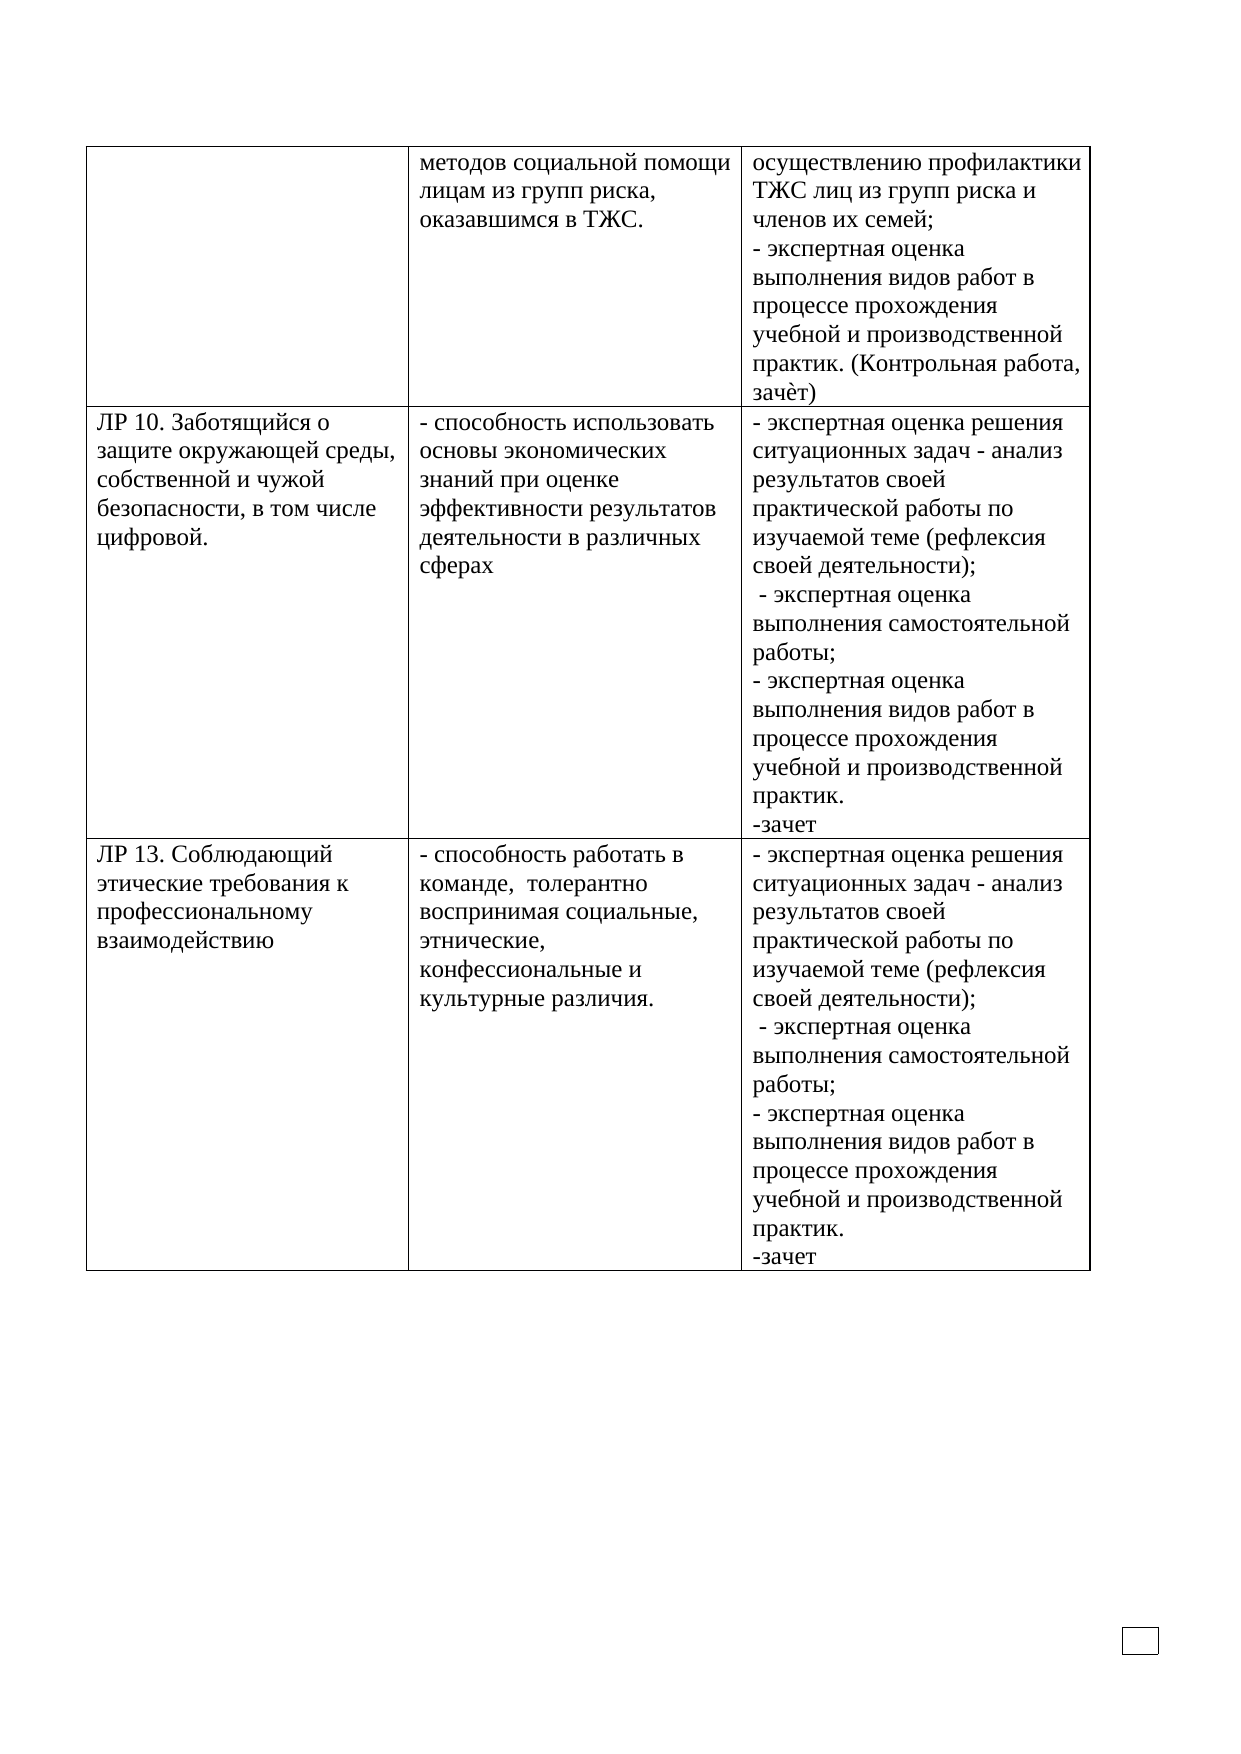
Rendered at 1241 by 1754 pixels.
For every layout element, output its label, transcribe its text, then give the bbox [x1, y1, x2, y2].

table_cell ЛР 13. Соблюдающий этические требования к профессиональному взаимодействию [87, 839, 408, 1270]
table_cell - способность работать в команде, толерантно воспринимая социальные, этнические, конфессиональные и культурные различия. [409, 839, 741, 1270]
table_cell методов социальной помощи лицам из групп риска, оказавшимся в ТЖС. [409, 147, 741, 406]
table_cell ЛР 10. Заботящийся о защите окружающей среды, собственной и чужой безопасности, в том числе цифровой. [87, 407, 408, 838]
table_cell осуществлению профилактики ТЖС лиц из групп риска и членов их семей; - экспертная оценка выполнения видов работ в процессе прохождения учебной и производственной практик. (Контрольная работа, зачѐт) [742, 147, 1089, 406]
table_cell - способность использовать основы экономических знаний при оценке эффективности результатов деятельности в различных сферах [409, 407, 741, 838]
table_cell [87, 147, 408, 406]
table_cell - экспертная оценка решения ситуационных задач - анализ результатов своей практической работы по изучаемой теме (рефлексия своей деятельности); - экспертная оценка выполнения самостоятельной работы; - экспертная оценка выполнения видов работ в процессе прохождения учебной и производственной практик. -зачет [742, 407, 1089, 838]
table_cell - экспертная оценка решения ситуационных задач - анализ результатов своей практической работы по изучаемой теме (рефлексия своей деятельности); - экспертная оценка выполнения самостоятельной работы; - экспертная оценка выполнения видов работ в процессе прохождения учебной и производственной практик. -зачет [742, 839, 1089, 1270]
